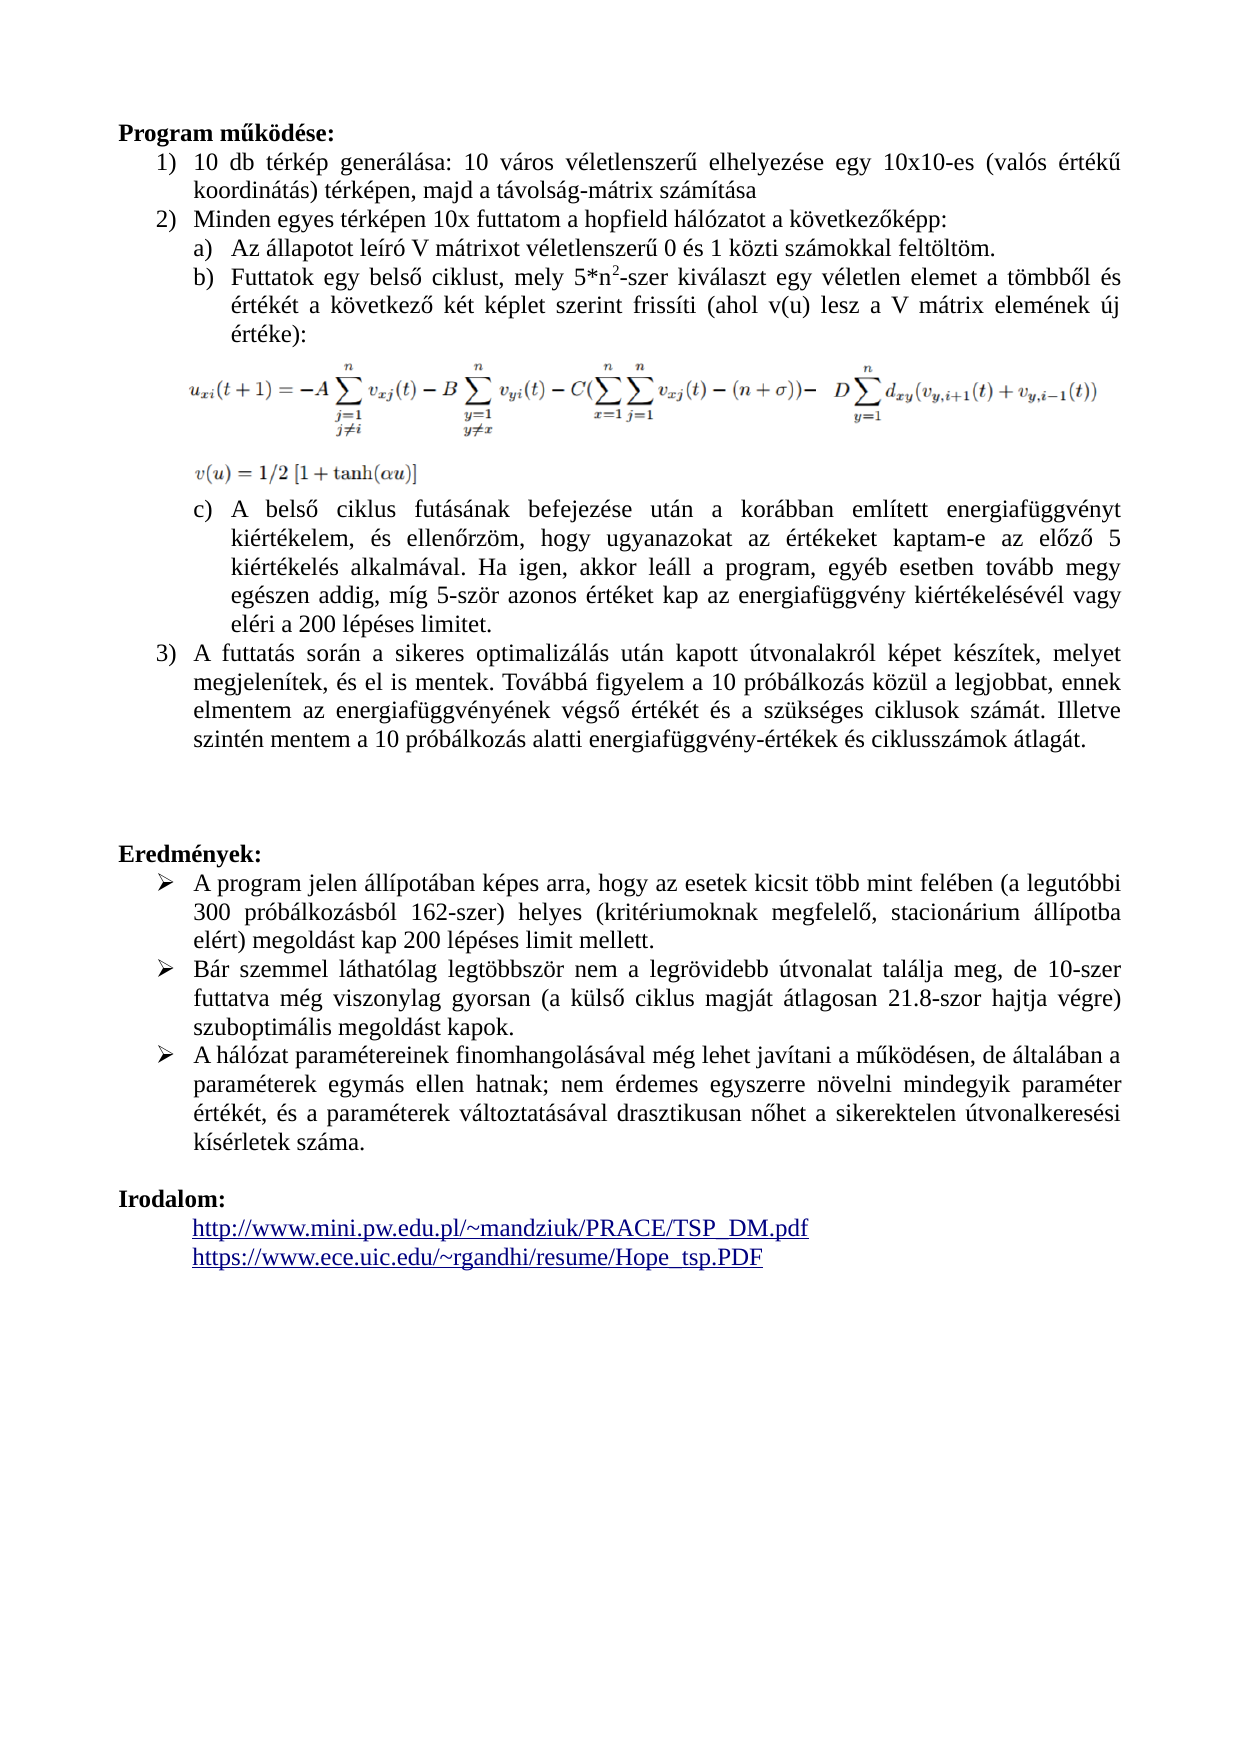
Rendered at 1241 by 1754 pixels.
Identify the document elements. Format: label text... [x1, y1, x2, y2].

list A program jelen állípotában képes arra, hogy az esetek kicsit több mint felében (a legutóbbi 300 próbálkozásból 162-szer) helyes (kritériumoknak megfelelő, stacionárium állípotba elért) megoldást kap 200 lépéses limit mellett. [156, 868, 1122, 954]
text Irodalom: [118, 1184, 1122, 1213]
list A hálózat paramétereinek finomhangolásával még lehet javítani a működésen, de általában a paraméterek egymás ellen hatnak; nem érdemes egyszerre növelni mindegyik paraméter értékét, és a paraméterek változtatásával drasztikusan nőhet a sikerektelen útvonalkeresési kísérletek száma. [156, 1041, 1122, 1156]
text http://www.mini.pw.edu.pl/~mandziuk/PRACE/TSP_DM.pdf [192, 1213, 1122, 1242]
list Minden egyes térképen 10x futtatom a hopfield hálózatot a következőképp: [156, 204, 1122, 233]
list A belső ciklus futásának befejezése után a korábban említett energiafüggvényt kiértékelem, és ellenőrzöm, hogy ugyanazokat az értékeket kaptam-e az előző 5 kiértékelés alkalmával. Ha igen, akkor leáll a program, egyéb esetben tovább megy egészen addig, míg 5-ször azonos értéket kap az energiafüggvény kiértékelésévél vagy eléri a 200 lépéses limitet. [193, 348, 1122, 638]
list Futtatok egy belső ciklust, mely 5*n2-szer kiválaszt egy véletlen elemet a tömbből és értékét a következő két képlet szerint frissíti (ahol v(u) lesz a V mátrix elemének új értéke): [193, 262, 1122, 348]
text Program működése: [118, 118, 1122, 147]
list Az állapotot leíró V mátrixot véletlenszerű 0 és 1 közti számokkal feltöltöm. [193, 233, 1122, 262]
list A futtatás során a sikeres optimalizálás után kapott útvonalakról képet készítek, melyet megjelenítek, és el is mentek. Továbbá figyelem a 10 próbálkozás közül a legjobbat, ennek elmentem az energiafüggvényének végső értékét és a szükséges ciklusok számát. Illetve szintén mentem a 10 próbálkozás alatti energiafüggvény-értékek és ciklusszámok átlagát. [156, 638, 1122, 753]
list 10 db térkép generálása: 10 város véletlenszerű elhelyezése egy 10x10-es (valós értékű koordinátás) térképen, majd a távolság-mátrix számítása [156, 147, 1122, 204]
text https://www.ece.uic.edu/~rgandhi/resume/Hope_tsp.PDF [192, 1242, 1122, 1271]
picture [179, 348, 1108, 495]
text Eredmények: [118, 839, 1122, 868]
list Bár szemmel láthatólag legtöbbször nem a legrövidebb útvonalat találja meg, de 10-szer futtatva még viszonylag gyorsan (a külső ciklus magját átlagosan 21.8-szor hajtja végre) szuboptimális megoldást kapok. [156, 954, 1122, 1041]
